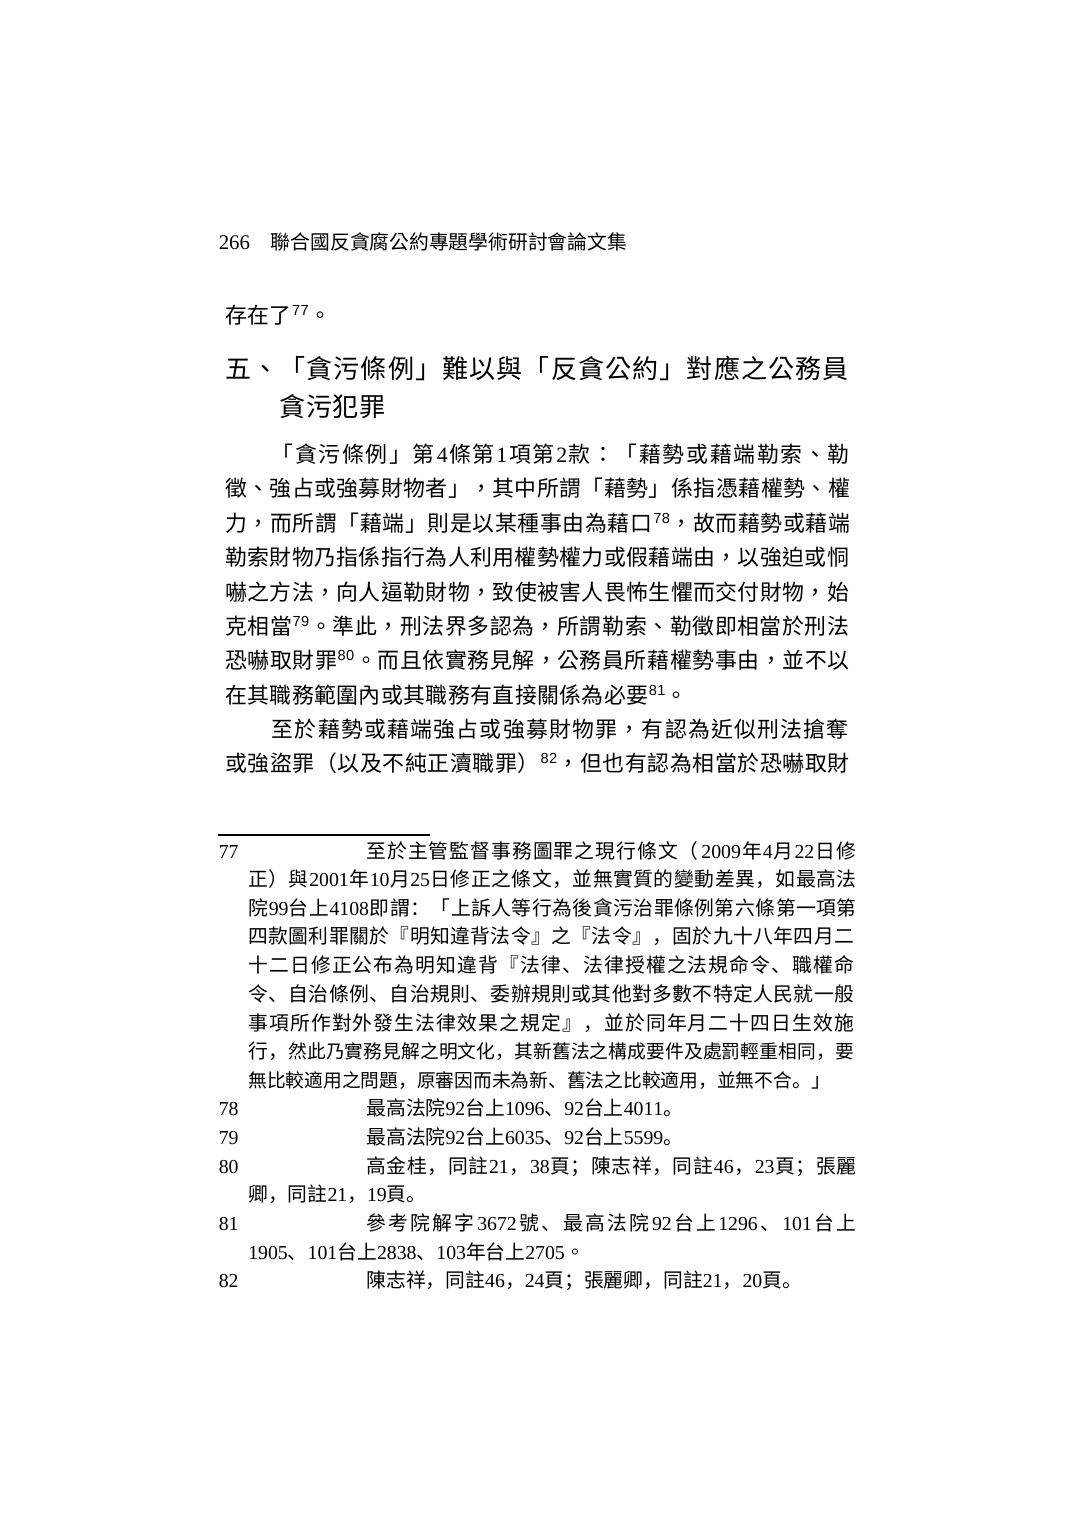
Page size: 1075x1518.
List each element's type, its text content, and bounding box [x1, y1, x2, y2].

text 最高法院92台上6035、92台上5599。 [218, 1122, 856, 1150]
text 五、「貪污條例」難以與「反貪公約」對應之公務員貪污犯罪 [225, 348, 850, 424]
text 高金桂，同註21，38頁；陳志祥，同註46，23頁；張麗卿，同註21，19頁。 [218, 1150, 856, 1207]
text 最高法院92台上1096、92台上4011。 [218, 1093, 856, 1122]
text 這裡須再討論的是主管監督事務圖利罪之問題。按在2001年10月25日以前，「貪污條例」之主管監督事務圖利罪原規定：「對於主管或監督之事務，明知違背法令，直接或間接圖私人不法之利益者」，依此，有關該罪之理解是指「祇須公務員對於主管或監督之事務，有直接或間接圖利之意思而表現於行為，即已構成，不以實際得利為限。」、「對於主管或監督之事務，直接或間接圖利罪，乃公務員職務上圖利之概括規定，必其圖利行為不合於同條例第四條至第六條各款之特別規定者，始有其適用。」是以，上述有關主管監督事務圖利罪之規定與理解實與「反貪公約」公職人員濫用職權之罪行有高度的對應關係，因為兩者皆不以實際得利為必要，而且兩者性質上都是在攔截其他條款所無法規範之公務員貪污犯行，具有補充的功能。然而在2001年10月25日以後，「貪污條例」之主管監督事務圖利罪修改為：「對於主管或監督之事務，明知違背法令，直接或間接圖自己或其他私人之不法利益，因而獲得利益者」，亦即將其修改為結果犯。如此一來，主管監督事務圖利罪因而產生本質上的轉變，其變成以行為人自己或第三人實際獲利為必要，而且對於公務員之貪污犯行也不再具有攔截、補充的規範作用。一言以蔽之，主管監督事務圖利罪與本條之罪行原本存在的高度對應關係現已不復存在了。 [225, 295, 850, 330]
text 陳志祥，同註46，24頁；張麗卿，同註21，20頁。 [218, 1265, 856, 1293]
text 「貪污條例」第4條第1項第2款：「藉勢或藉端勒索、勒徵、強占或強募財物者」，其中所謂「藉勢」係指憑藉權勢、權力，而所謂「藉端」則是以某種事由為藉口，故而藉勢或藉端勒索財物乃指係指行為人利用權勢權力或假藉端由，以強迫或恫嚇之方法，向人逼勒財物，致使被害人畏怖生懼而交付財物，始克相當。準此，刑法界多認為，所謂勒索、勒徵即相當於刑法恐嚇取財罪。而且依實務見解，公務員所藉權勢事由，並不以在其職務範圍內或其職務有直接關係為必要。 [225, 434, 850, 709]
text 至於主管監督事務圖罪之現行條文（2009年4月22日修正）與2001年10月25日修正之條文，並無實質的變動差異，如最高法院99台上4108即謂：「上訴人等行為後貪污治罪條例第六條第一項第四款圖利罪關於『明知違背法令』之『法令』，固於九十八年四月二十二日修正公布為明知違背『法律、法律授權之法規命令、職權命令、自治條例、自治規則、委辦規則或其他對多數不特定人民就一般事項所作對外發生法律效果之規定』，並於同年月二十四日生效施行，然此乃實務見解之明文化，其新舊法之構成要件及處罰輕重相同，要無比較適用之問題，原審因而未為新、舊法之比較適用，並無不合。」 [218, 835, 856, 1093]
text 至於藉勢或藉端強占或強募財物罪，有認為近似刑法搶奪或強盜罪（以及不純正瀆職罪），但也有認為相當於恐嚇取財罪（以及不純正瀆職罪），惟此部分，實務上未見有任何相關判決。 [225, 709, 850, 778]
text 參考院解字3672號、最高法院92台上1296、101台上1905、101台上2838、103年台上2705。 [218, 1207, 856, 1265]
